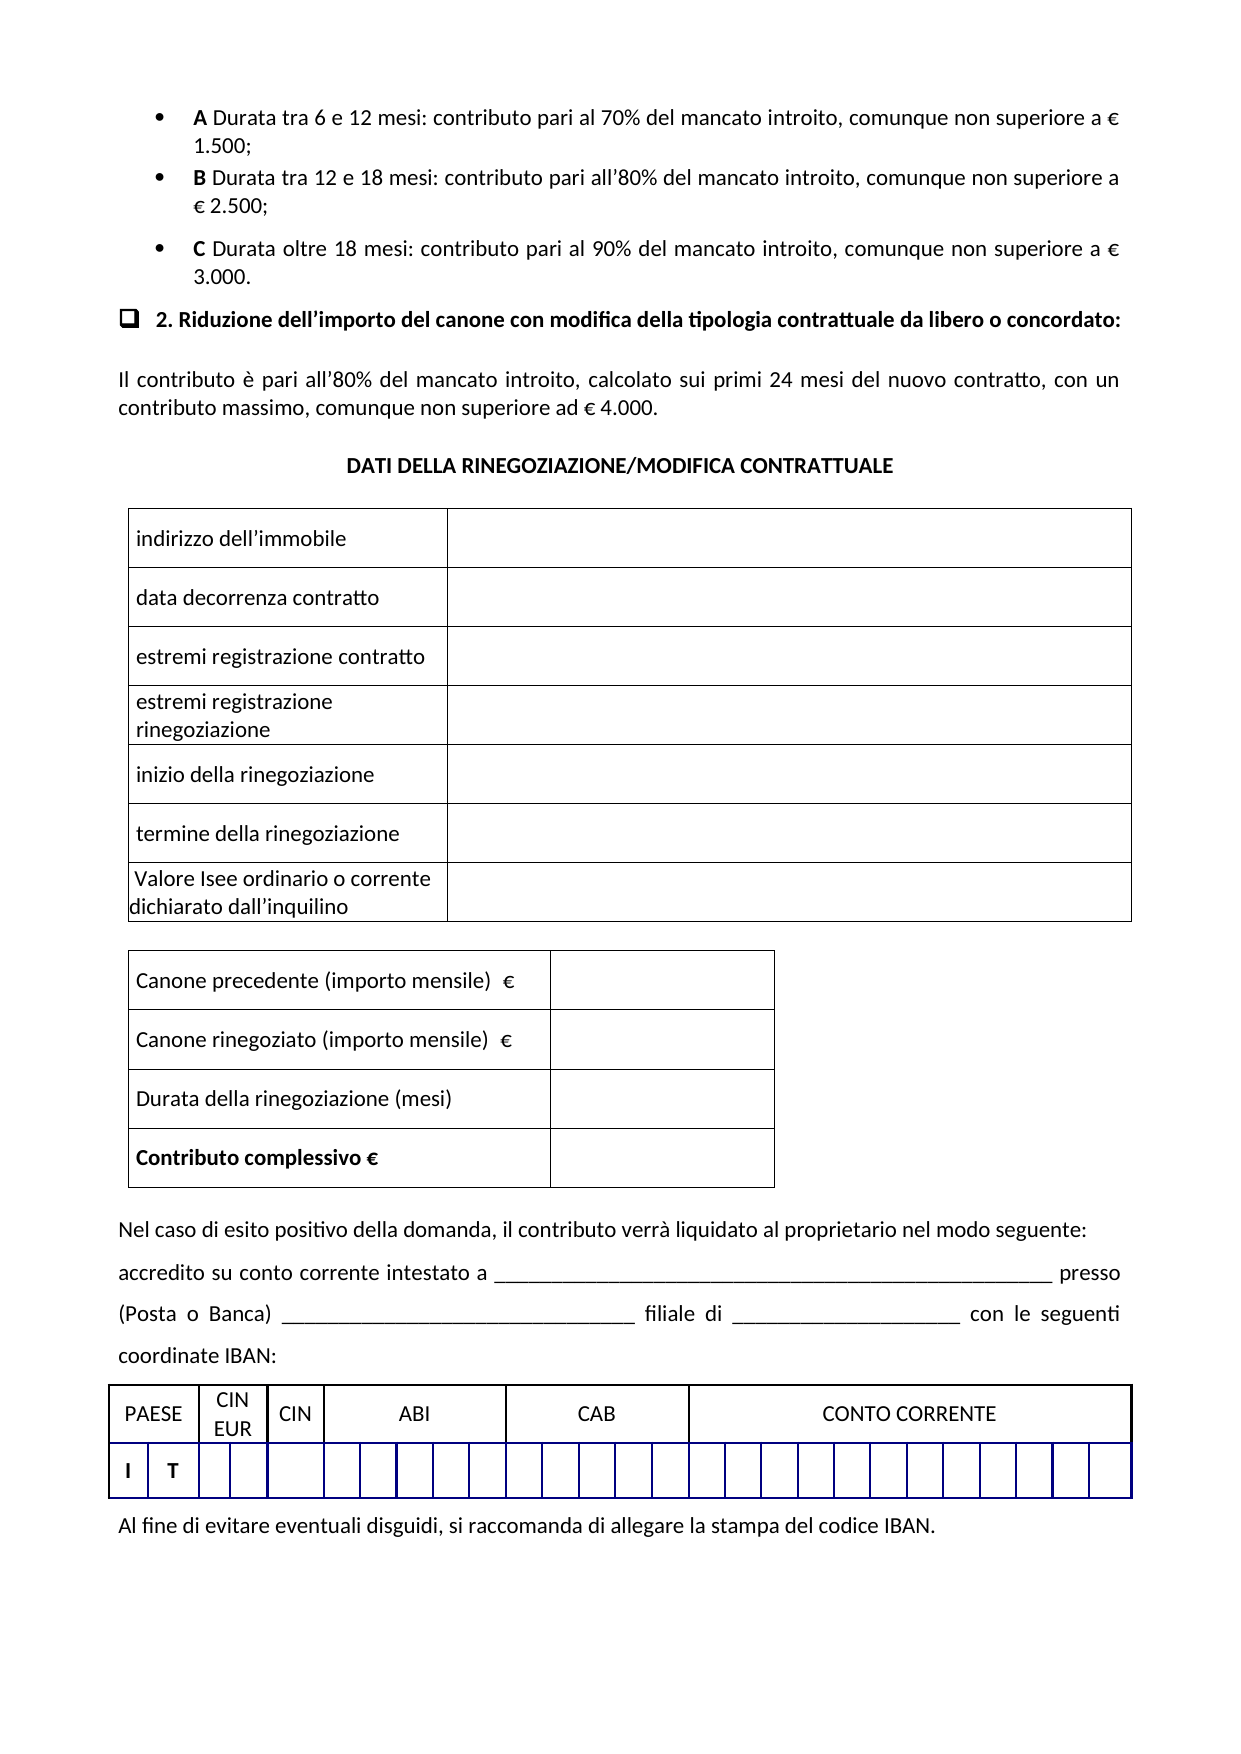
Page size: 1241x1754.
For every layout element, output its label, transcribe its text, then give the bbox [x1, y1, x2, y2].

table_cell [871, 1444, 906, 1497]
table_cell [944, 1444, 979, 1497]
table_cell [981, 1444, 1015, 1497]
table_cell [448, 863, 1131, 921]
text DATI DELLA RINEGOZIAZIONE/MODIFICA CONTRATTUALE [118, 451, 1122, 479]
table_cell Contributo complessivo € [129, 1129, 550, 1187]
table_header CIN EUR [200, 1386, 266, 1442]
list C Durata oltre 18 mesi: contributo pari al 90% del mancato introito, comunque non superiore a € 3.000. [156, 234, 1122, 290]
table_cell [762, 1444, 797, 1497]
table_cell Canone rinegoziato (importo mensile) € [129, 1010, 550, 1068]
table_cell [908, 1444, 942, 1497]
text Nel caso di esito positivo della domanda, il contributo verrà liquidato al proprietario nel modo seguente: [118, 1216, 1122, 1244]
table_cell data decorrenza contratto [129, 568, 447, 626]
table_header ABI [325, 1386, 505, 1442]
table_cell [551, 1070, 774, 1127]
table_cell T [149, 1444, 198, 1497]
table_cell [231, 1444, 266, 1497]
table_cell [653, 1444, 688, 1497]
list B Durata tra 12 e 18 mesi: contributo pari all’80% del mancato introito, comunque non superiore a € 2.500; [156, 163, 1122, 219]
table_cell Durata della rinegoziazione (mesi) [129, 1070, 550, 1127]
table_cell [448, 804, 1131, 862]
table_cell Valore Isee ordinario o corrente dichiarato dall’inquilino [129, 863, 447, 921]
table_cell [361, 1444, 395, 1497]
table_header CONTO CORRENTE [690, 1386, 1130, 1442]
text accredito su conto corrente intestato a _________________________________________________ presso (Posta o Banca) _______________________________ filiale di ____________________ con le seguenti coordinate IBAN: [118, 1258, 1122, 1369]
list A Durata tra 6 e 12 mesi: contributo pari al 70% del mancato introito, comunque non superiore a € 1.500; [156, 103, 1122, 159]
table_cell [690, 1444, 724, 1497]
list 2. Riduzione dell’importo del canone con modifica della tipologia contrattuale da libero o concordato: [118, 305, 1122, 333]
table_header CAB [507, 1386, 688, 1442]
table_cell [448, 686, 1131, 744]
table_cell [200, 1444, 229, 1497]
table_cell [551, 1129, 774, 1187]
table_header Canone precedente (importo mensile) € [129, 951, 550, 1009]
table_cell [551, 1010, 774, 1068]
table_cell termine della rinegoziazione [129, 804, 447, 862]
table_header indirizzo dell’immobile [129, 509, 447, 567]
table_header [551, 951, 774, 1009]
table_cell [507, 1444, 541, 1497]
table_cell [448, 568, 1131, 626]
table_cell [1054, 1444, 1088, 1497]
table_cell [580, 1444, 614, 1497]
table_cell [470, 1444, 505, 1497]
table_cell estremi registrazione rinegoziazione [129, 686, 447, 744]
table_cell [398, 1444, 432, 1497]
text Il contributo è pari all’80% del mancato introito, calcolato sui primi 24 mesi del nuovo contratto, con un contributo massimo, comunque non superiore ad € 4.000. [118, 365, 1122, 421]
table_cell [543, 1444, 578, 1497]
table_header CIN [269, 1386, 323, 1442]
table_cell [726, 1444, 760, 1497]
text Al fine di evitare eventuali disguidi, si raccomanda di allegare la stampa del codice IBAN. [118, 1511, 1122, 1539]
table_cell I [110, 1444, 147, 1497]
table_cell [448, 627, 1131, 685]
table_cell inizio della rinegoziazione [129, 745, 447, 803]
table_cell [1090, 1444, 1130, 1497]
table_cell [434, 1444, 468, 1497]
table_cell [799, 1444, 833, 1497]
table_header PAESE [110, 1386, 198, 1442]
table_cell [616, 1444, 651, 1497]
table_cell [835, 1444, 869, 1497]
table_header [448, 509, 1131, 567]
table_cell [1017, 1444, 1051, 1497]
table_cell [325, 1444, 359, 1497]
table_cell estremi registrazione contratto [129, 627, 447, 685]
table_cell [269, 1444, 323, 1497]
table_cell [448, 745, 1131, 803]
